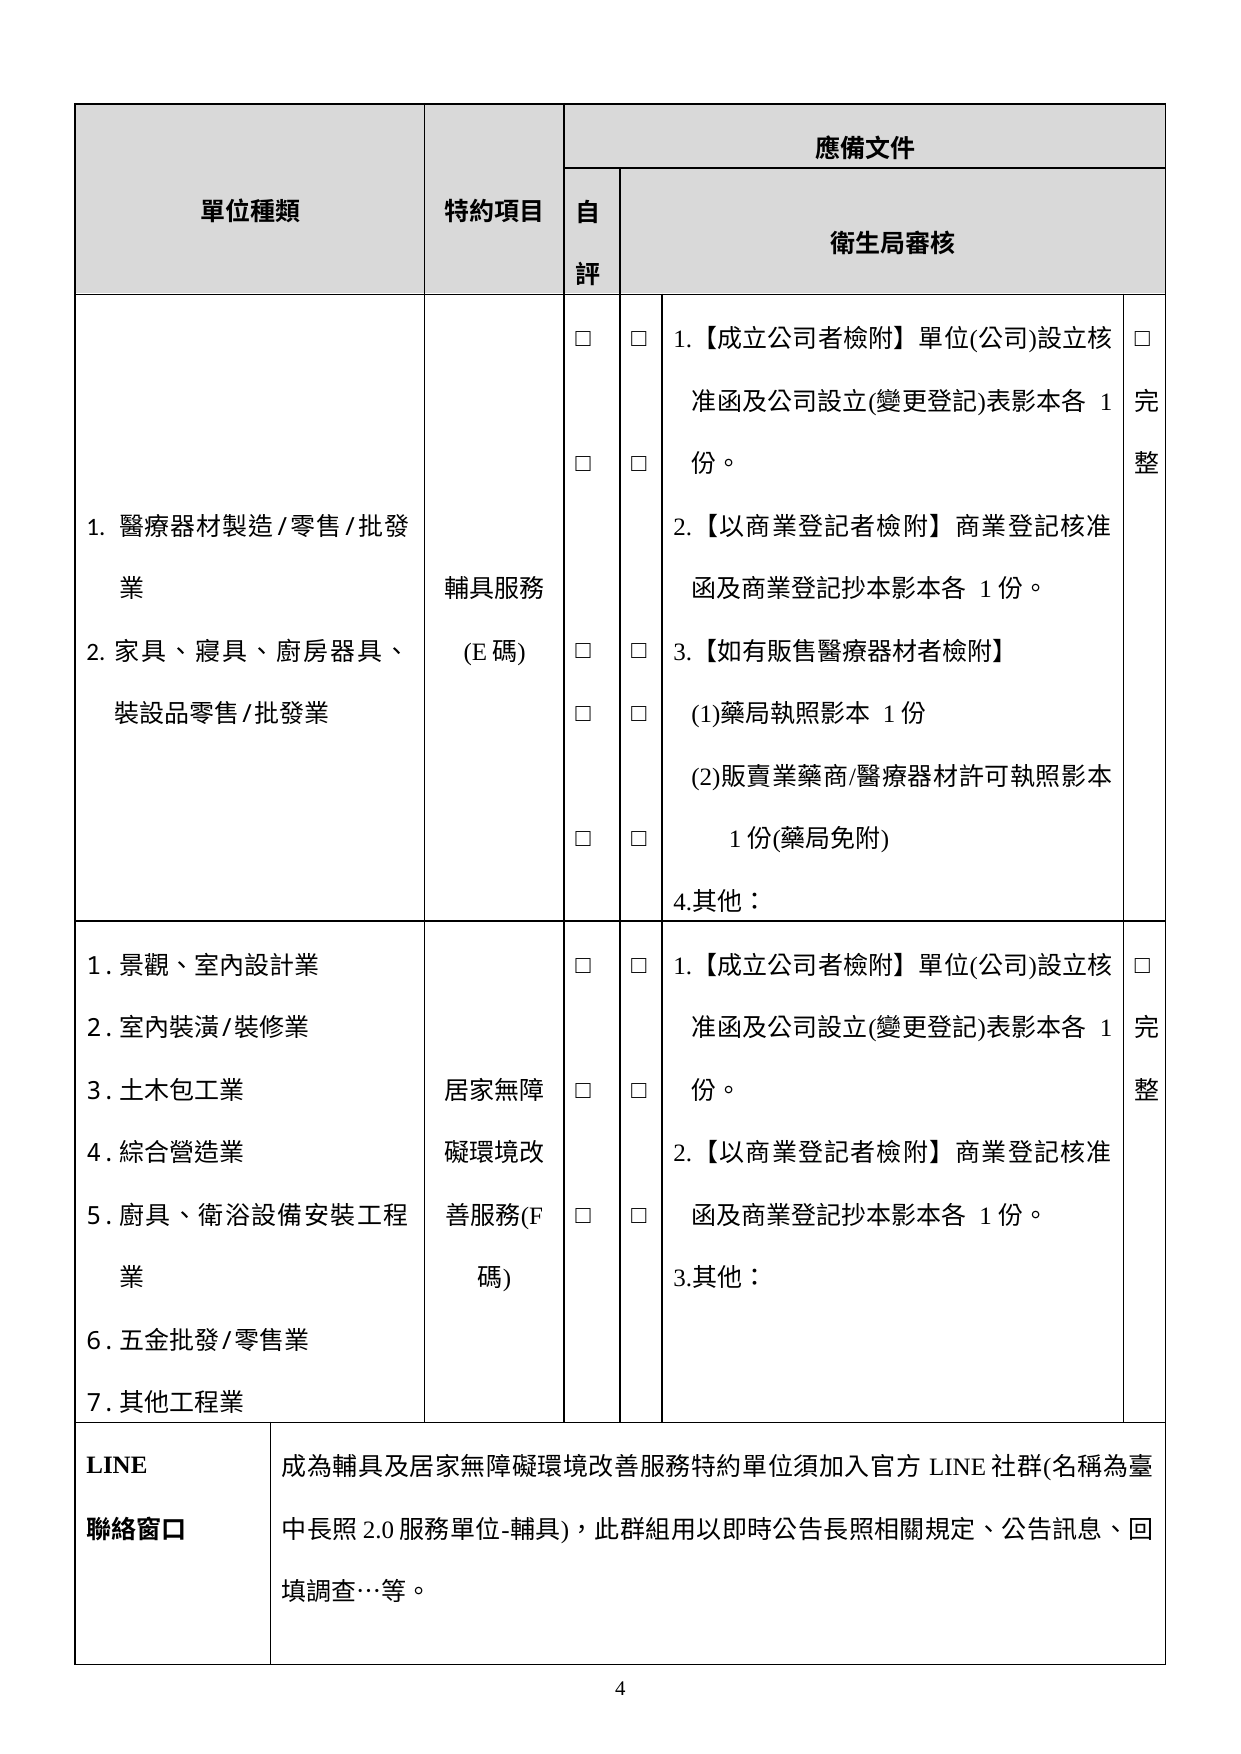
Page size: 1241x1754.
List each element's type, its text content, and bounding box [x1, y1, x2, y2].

table_cell □ □ □ [621, 922, 661, 1422]
table_cell 自評 [565, 169, 619, 293]
table_header 特約項目 [425, 105, 563, 293]
table_header 單位種類 [76, 105, 424, 293]
table_cell 衛生局審核 [621, 169, 1165, 293]
table_cell □ □ □ [565, 922, 619, 1422]
table_cell □完整 [1124, 295, 1165, 920]
table_cell 輔具服務 (E碼) [425, 295, 563, 920]
table_cell 1.【成立公司者檢附】單位(公司)設立核准函及公司設立(變更登記)表影本各 1 份。 2.【以商業登記者檢附】商業登記核准函及商業登記抄本影本各 1 份。 3.【如有販售醫療器材者檢附】 (1)藥局執照影本 1 份 (2)販賣業藥商/醫療器材許可執照影本 1 份(藥局免附) 4.其他： [663, 295, 1123, 920]
table_header 應備文件 [565, 105, 1165, 167]
table_cell □完整 [1124, 922, 1165, 1422]
table_cell 成為輔具及居家無障礙環境改善服務特約單位須加入官方LINE社群(名稱為臺中長照2.0服務單位-輔具)，此群組用以即時公告長照相關規定、公告訊息、回填調查…等。 [271, 1423, 1165, 1664]
table_cell □ □ □ □ □ [565, 295, 619, 920]
table_cell 醫療器材製造/零售/批發業 家具、寢具、廚房器具、裝設品零售/批發業 [76, 295, 424, 920]
table_cell 居家無障礙環境改善服務(F碼) [425, 922, 563, 1422]
table_cell 1.【成立公司者檢附】單位(公司)設立核准函及公司設立(變更登記)表影本各 1 份。 2.【以商業登記者檢附】商業登記核准函及商業登記抄本影本各 1 份。 3.其他： [663, 922, 1123, 1422]
table_cell 景觀、室內設計業 室內裝潢/裝修業 土木包工業 綜合營造業 廚具、衛浴設備安裝工程業 五金批發/零售業 其他工程業 [76, 922, 424, 1422]
table_cell LINE 聯絡窗口 [76, 1423, 270, 1664]
table_cell □ □ □ □ □ [621, 295, 661, 920]
